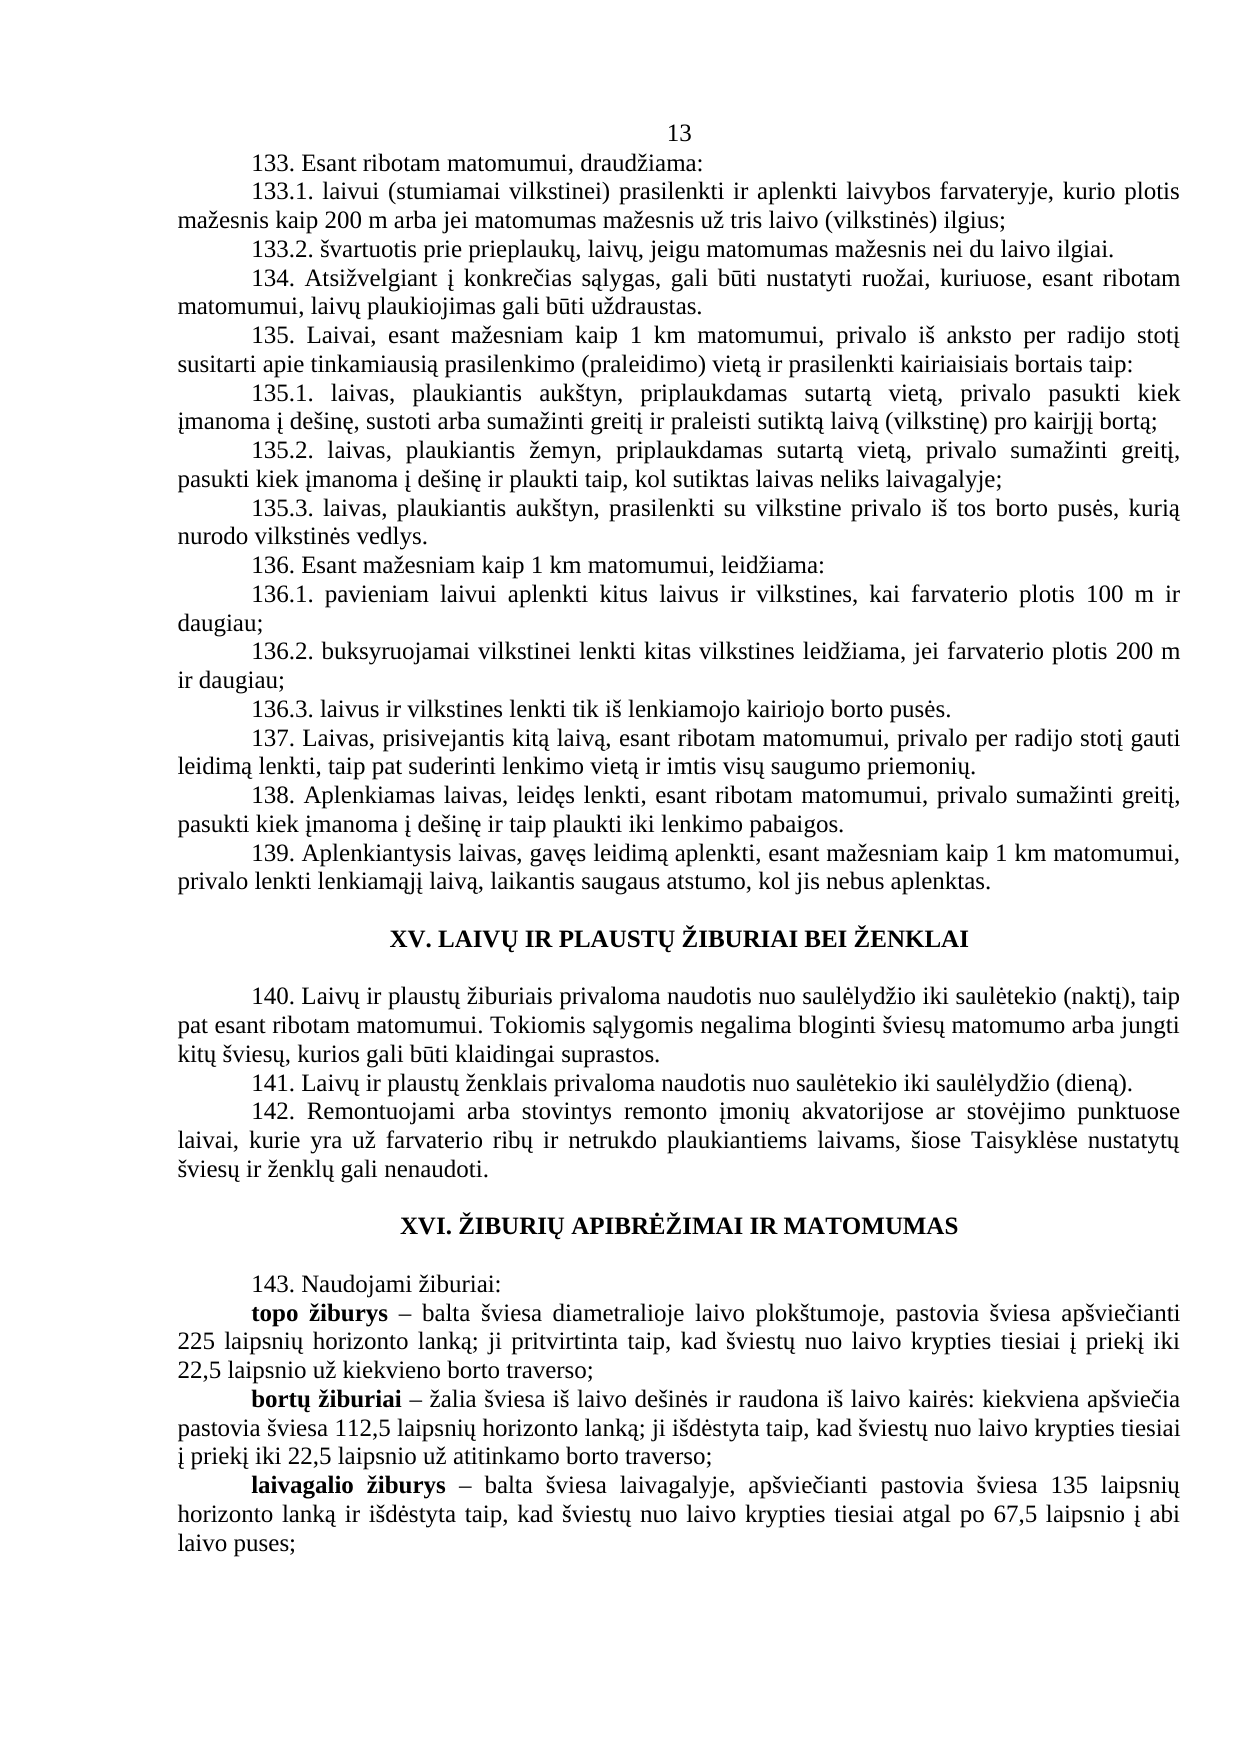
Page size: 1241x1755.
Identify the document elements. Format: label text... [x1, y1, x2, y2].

text 133.1. laivui (stumiamai vilkstinei) prasilenkti ir aplenkti laivybos farvateryje, kurio plotis mažesnis kaip 200 m arba jei matomumas mažesnis už tris laivo (vilkstinės) ilgius; [177, 176, 1181, 234]
text 136.3. laivus ir vilkstines lenkti tik iš lenkiamojo kairiojo borto pusės. [177, 694, 1181, 723]
text 142. Remontuojami arba stovintys remonto įmonių akvatorijose ar stovėjimo punktuose laivai, kurie yra už farvaterio ribų ir netrukdo plaukiantiems laivams, šiose Taisyklėse nustatytų šviesų ir ženklų gali nenaudoti. [177, 1096, 1181, 1183]
text 135.3. laivas, plaukiantis aukštyn, prasilenkti su vilkstine privalo iš tos borto pusės, kurią nurodo vilkstinės vedlys. [177, 493, 1181, 550]
text 133.2. švartuotis prie prieplaukų, laivų, jeigu matomumas mažesnis nei du laivo ilgiai. [177, 234, 1181, 263]
text 133. Esant ribotam matomumui, draudžiama: [177, 148, 1181, 176]
text topo žiburys – balta šviesa diametralioje laivo plokštumoje, pastovia šviesa apšviečianti 225 laipsnių horizonto lanką; ji pritvirtinta taip, kad šviestų nuo laivo krypties tiesiai į priekį iki 22,5 laipsnio už kiekvieno borto traverso; [177, 1298, 1181, 1384]
text XVI. ŽIBURIŲ APIBRĖŽIMAI IR MATOMUMAS [177, 1211, 1181, 1240]
text 143. Naudojami žiburiai: [177, 1269, 1181, 1298]
text 134. Atsižvelgiant į konkrečias sąlygas, gali būti nustatyti ruožai, kuriuose, esant ribotam matomumui, laivų plaukiojimas gali būti uždraustas. [177, 263, 1181, 320]
text 138. Aplenkiamas laivas, leidęs lenkti, esant ribotam matomumui, privalo sumažinti greitį, pasukti kiek įmanoma į dešinę ir taip plaukti iki lenkimo pabaigos. [177, 780, 1181, 838]
text 139. Aplenkiantysis laivas, gavęs leidimą aplenkti, esant mažesniam kaip 1 km matomumui, privalo lenkti lenkiamąjį laivą, laikantis saugaus atstumo, kol jis nebus aplenktas. [177, 838, 1181, 895]
text 136. Esant mažesniam kaip 1 km matomumui, leidžiama: [177, 550, 1181, 579]
text XV. LAIVŲ IR PLAUSTŲ ŽIBURIAI BEI ŽENKLAI [177, 924, 1181, 953]
text 140. Laivų ir plaustų žiburiais privaloma naudotis nuo saulėlydžio iki saulėtekio (naktį), taip pat esant ribotam matomumui. Tokiomis sąlygomis negalima bloginti šviesų matomumo arba jungti kitų šviesų, kurios gali būti klaidingai suprastos. [177, 981, 1181, 1068]
text 136.2. buksyruojamai vilkstinei lenkti kitas vilkstines leidžiama, jei farvaterio plotis 200 m ir daugiau; [177, 636, 1181, 694]
text 135. Laivai, esant mažesniam kaip 1 km matomumui, privalo iš anksto per radijo stotį susitarti apie tinkamiausią prasilenkimo (praleidimo) vietą ir prasilenkti kairiaisiais bortais taip: [177, 320, 1181, 378]
text 135.1. laivas, plaukiantis aukštyn, priplaukdamas sutartą vietą, privalo pasukti kiek įmanoma į dešinę, sustoti arba sumažinti greitį ir praleisti sutiktą laivą (vilkstinę) pro kairįjį bortą; [177, 378, 1181, 435]
text 137. Laivas, prisivejantis kitą laivą, esant ribotam matomumui, privalo per radijo stotį gauti leidimą lenkti, taip pat suderinti lenkimo vietą ir imtis visų saugumo priemonių. [177, 723, 1181, 780]
text bortų žiburiai – žalia šviesa iš laivo dešinės ir raudona iš laivo kairės: kiekviena apšviečia pastovia šviesa 112,5 laipsnių horizonto lanką; ji išdėstyta taip, kad šviestų nuo laivo krypties tiesiai į priekį iki 22,5 laipsnio už atitinkamo borto traverso; [177, 1384, 1181, 1470]
text laivagalio žiburys – balta šviesa laivagalyje, apšviečianti pastovia šviesa 135 laipsnių horizonto lanką ir išdėstyta taip, kad šviestų nuo laivo krypties tiesiai atgal po 67,5 laipsnio į abi laivo puses; [177, 1470, 1181, 1556]
text 136.1. pavieniam laivui aplenkti kitus laivus ir vilkstines, kai farvaterio plotis 100 m ir daugiau; [177, 579, 1181, 636]
text 135.2. laivas, plaukiantis žemyn, priplaukdamas sutartą vietą, privalo sumažinti greitį, pasukti kiek įmanoma į dešinę ir plaukti taip, kol sutiktas laivas neliks laivagalyje; [177, 435, 1181, 493]
text 141. Laivų ir plaustų ženklais privaloma naudotis nuo saulėtekio iki saulėlydžio (dieną). [177, 1068, 1181, 1096]
